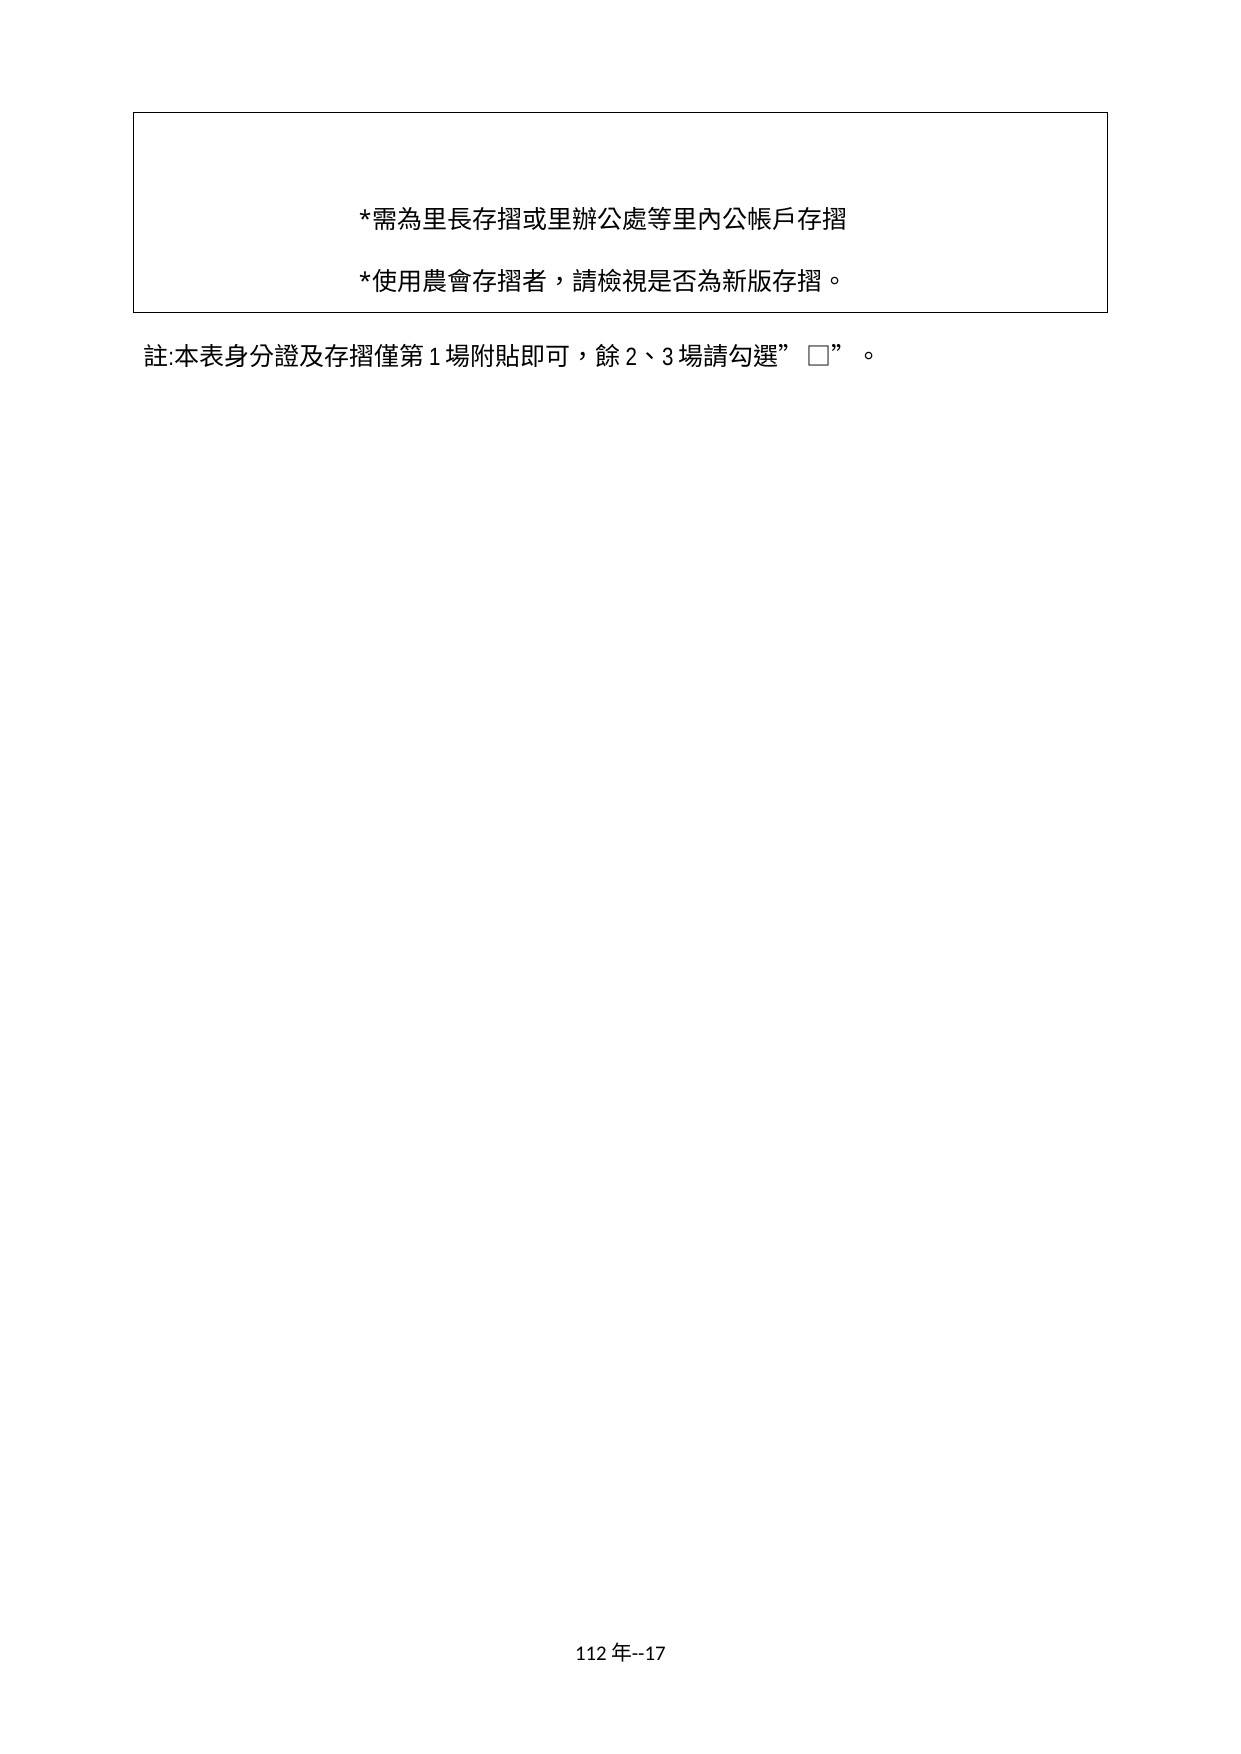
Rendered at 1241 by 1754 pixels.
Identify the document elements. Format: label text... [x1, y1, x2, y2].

table_cell *需為里長存摺或里辦公處等里內公帳戶存摺 *使用農會存摺者，請檢視是否為新版存摺。 [134, 113, 1107, 312]
text 註:本表身分證及存摺僅第1場附貼即可，餘2、3場請勾選”□”。 [143, 313, 1122, 376]
